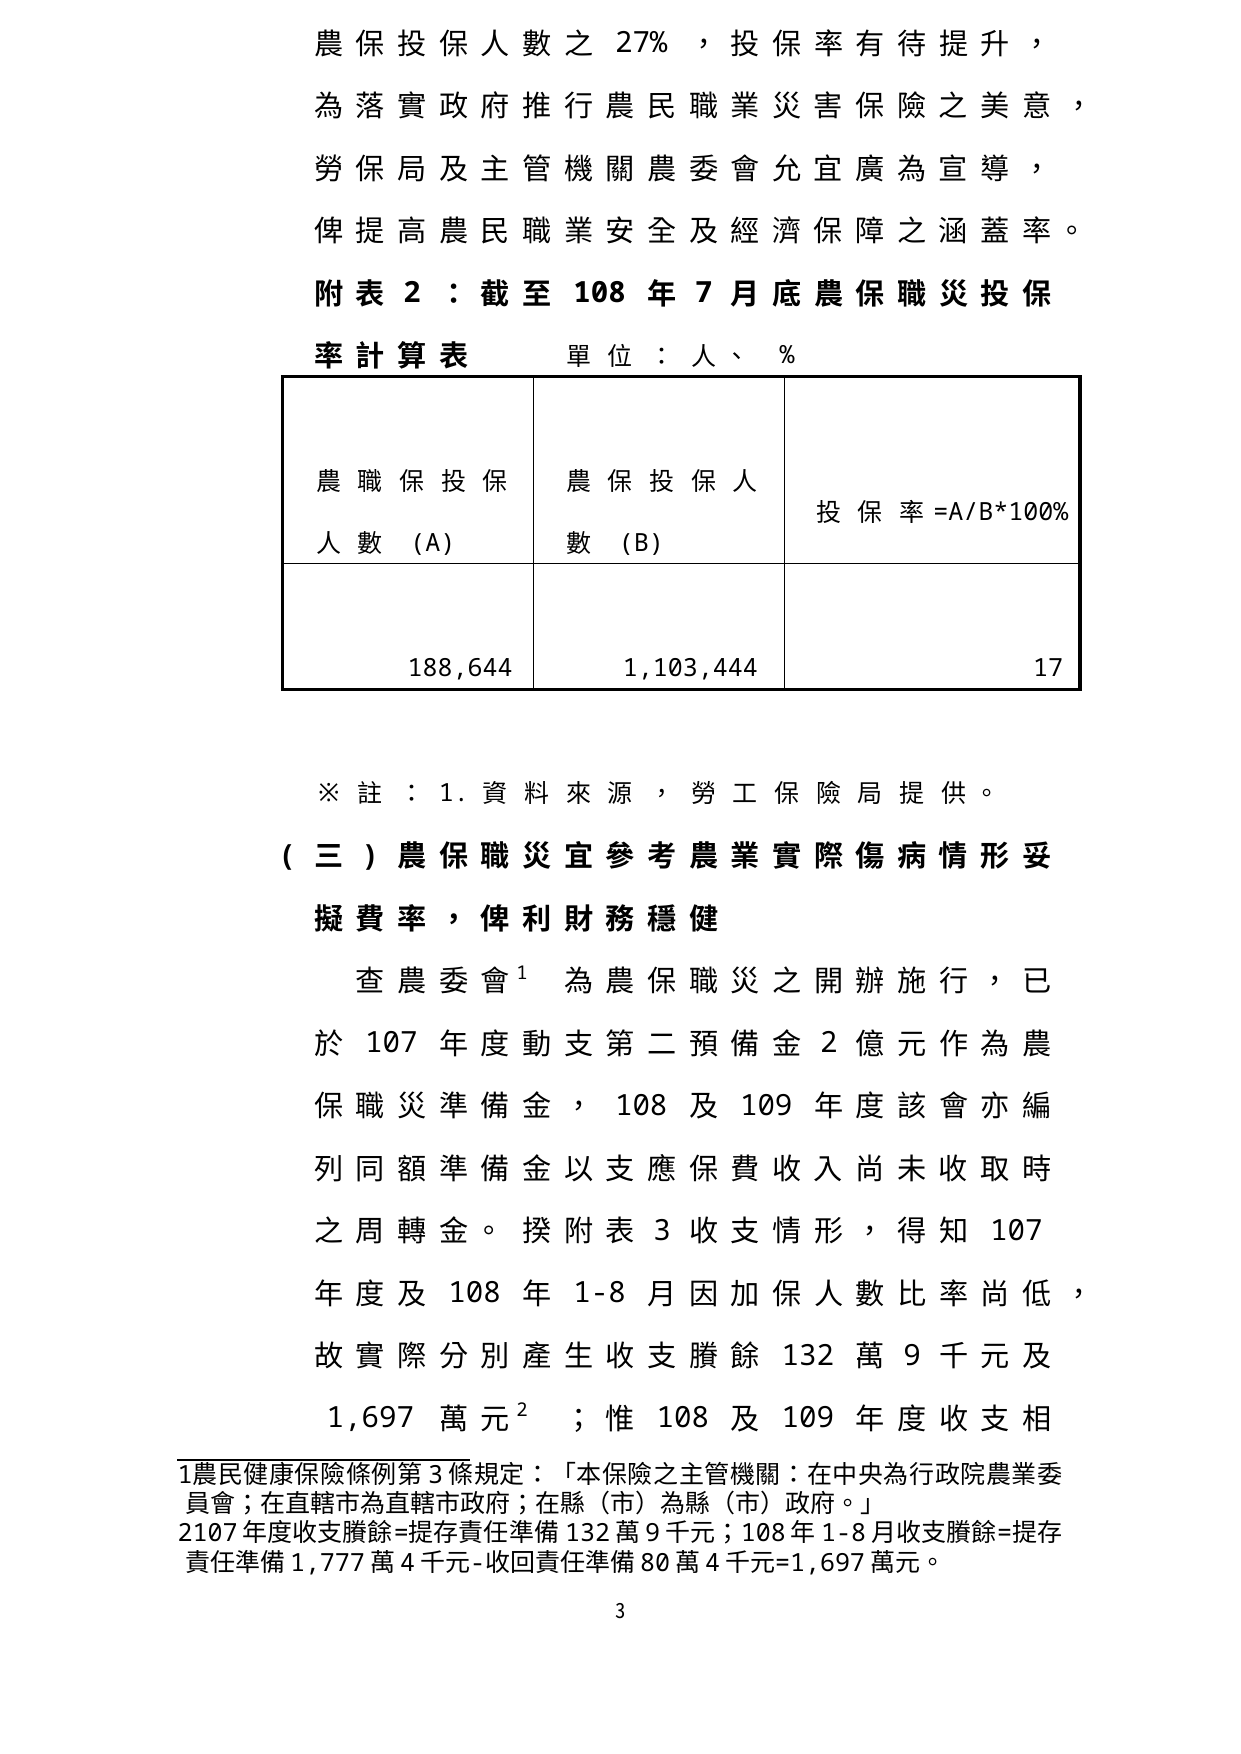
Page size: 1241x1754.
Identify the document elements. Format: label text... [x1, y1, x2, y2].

text 附表2：截至108年7月底農保職災投保率計算表 單位：人、% [272, 250, 1058, 375]
text 查農委會為農保職災之開辦施行，已於107年度動支第二預備金2億元作為農保職災準備金，108及109年度該會亦編列同額準備金以支應保費收入尚未收取時之周轉金。揆附表3收支情形，得知107年度及108年1-8月因加保人數比率尚低，故實際分別產生收支賸餘132萬9千元及1,697萬元；惟108及109年度收支相抵後預估分別短絀3,258萬3千元及4,887萬4千元，且隨加保人數及申請給付案件數上升，收支短絀恐日漸擴增，主管機關宜依照我國農業實際傷病情形，計算各傷病之盛行率與風險，以供後續相關預防政策、監測農民族群健康與保險費率擬定參考，俾利於農保職災收支財務穩健，並完備農民安全保障。 [271, 937, 1058, 1437]
table_cell 188,644 [284, 564, 533, 687]
table_cell 1,103,444 [534, 564, 784, 687]
text 農民健康保險條例第3條規定：「本保險之主管機關：在中央為行政院農業委員會；在直轄市為直轄市政府；在縣（市）為縣（市）政府。」 [177, 1460, 1063, 1518]
table_header 農職保投保人數(A) [284, 378, 533, 562]
table_header 投保率=A/B*100% [785, 378, 1078, 562]
text 107年度收支賸餘=提存責任準備132萬9千元；108年1-8月收支賸餘=提存責任準備1,777萬4千元-收回責任準備80萬4千元=1,697萬元。 [177, 1518, 1063, 1577]
table_header 農保投保人數(B) [534, 378, 784, 562]
text ※註：1.資料來源，勞工保險局提供。 [183, 750, 1090, 812]
table_cell 17 [785, 564, 1078, 687]
text 查農保職災107年底及108年7月底被保險人人數分別為9萬628人及18萬8,614人，僅分別占農保投保人數110萬3,444人之8%及17%(詳附表2)，109年度農保職災被保險人預計為30萬人，亦僅占農保投保人數之27%，投保率有待提升，為落實政府推行農民職業災害保險之美意，勞保局及主管機關農委會允宜廣為宣導，俾提高農民職業安全及經濟保障之涵蓋率。 [271, 0, 1058, 250]
text (三)農保職災宜參考農業實際傷病情形妥擬費率，俾利財務穩健 [242, 812, 1058, 937]
